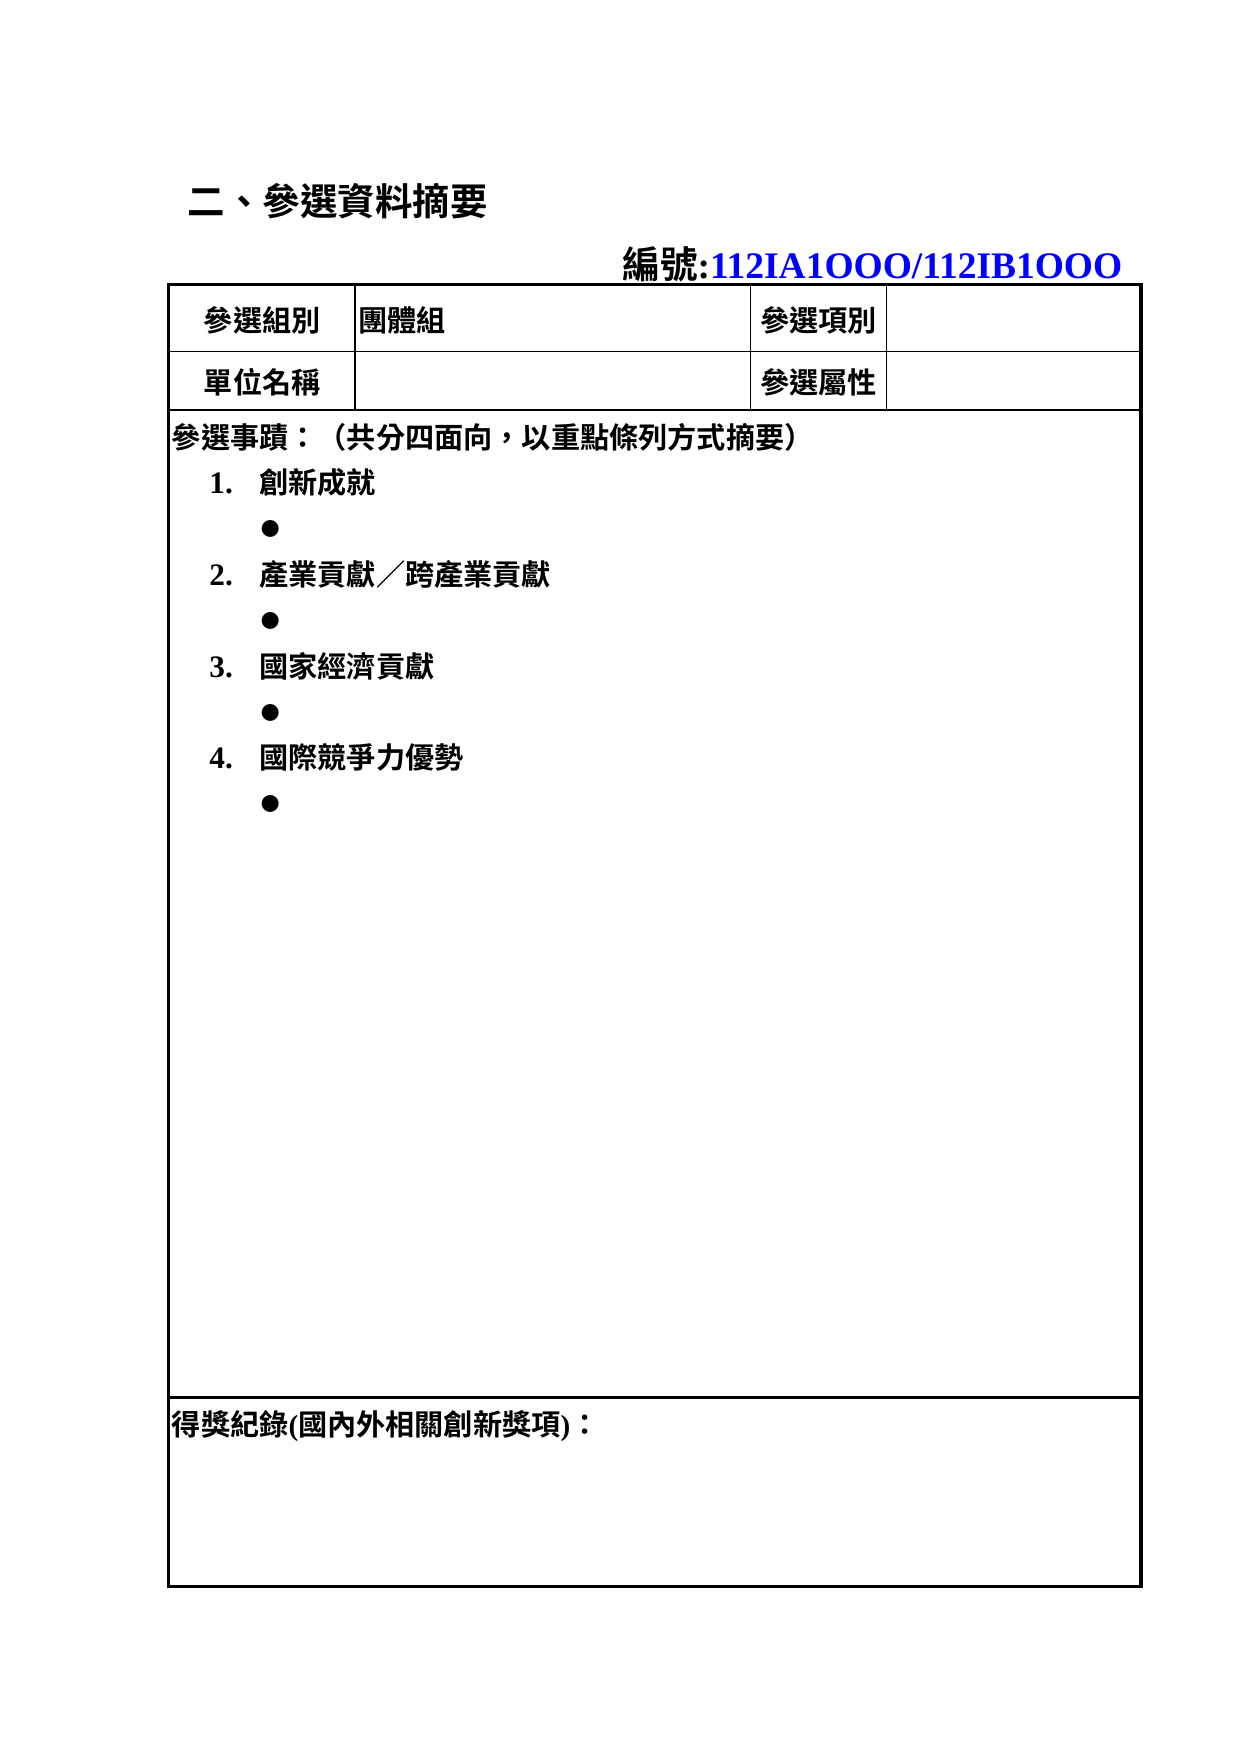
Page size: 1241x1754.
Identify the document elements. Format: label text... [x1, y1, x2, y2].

table_cell [356, 352, 750, 409]
text 編號:112IA1OOO/112IB1OOO [187, 220, 1122, 283]
table_header 參選組別 [170, 286, 354, 351]
table_header 團體組 [356, 286, 750, 351]
table_cell [887, 352, 1139, 409]
table_header [887, 286, 1139, 351]
table_header 參選項別 [751, 286, 886, 351]
text 二、參選資料摘要 [187, 158, 1122, 220]
table_cell 得獎紀錄(國內外相關創新獎項)： [170, 1399, 1139, 1585]
table_cell 參選屬性 [751, 352, 886, 409]
table_cell 單位名稱 [170, 352, 354, 409]
table_cell 參選事蹟：（共分四面向，以重點條列方式摘要） 創新成就 產業貢獻／跨產業貢獻 國家經濟貢獻 國際競爭力優勢 [170, 411, 1139, 1396]
